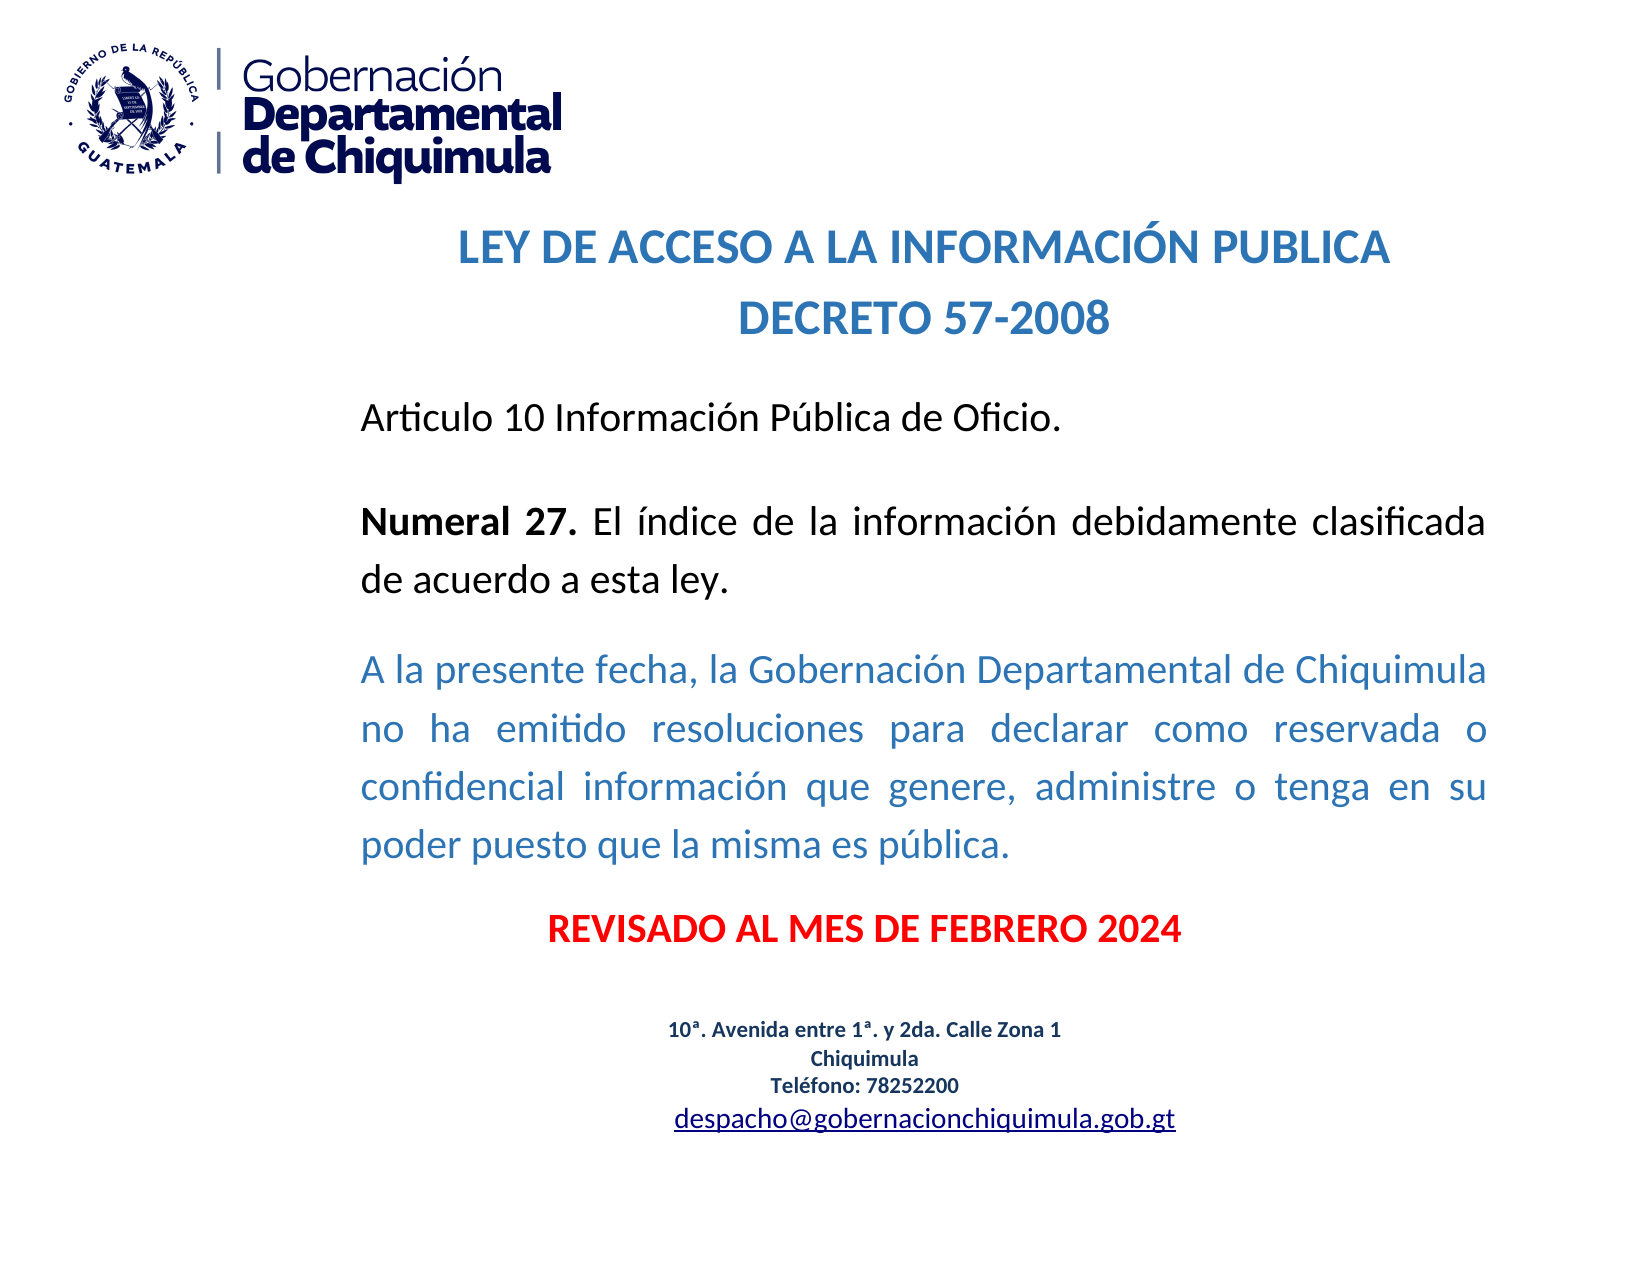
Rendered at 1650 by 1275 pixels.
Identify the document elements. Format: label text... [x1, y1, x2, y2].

text Numeral 27. El índice de la información debidamente clasificada de acuerdo a esta ley. [360, 495, 1488, 604]
text Articulo 10 Información Pública de Oficio. [360, 391, 1500, 441]
text LEY DE ACCESO A LA INFORMACIÓN PUBLICA DECRETO 57-2008 [442, 215, 1407, 347]
text A la presente fecha, la Gobernación Departamental de Chiquimula no ha emitido resoluciones para declarar como reservada o confidencial información que genere, administre o tenga en su poder puesto que la misma es pública. [360, 643, 1489, 869]
text REVISADO AL MES DE FEBRERO 2024 [229, 902, 1500, 953]
